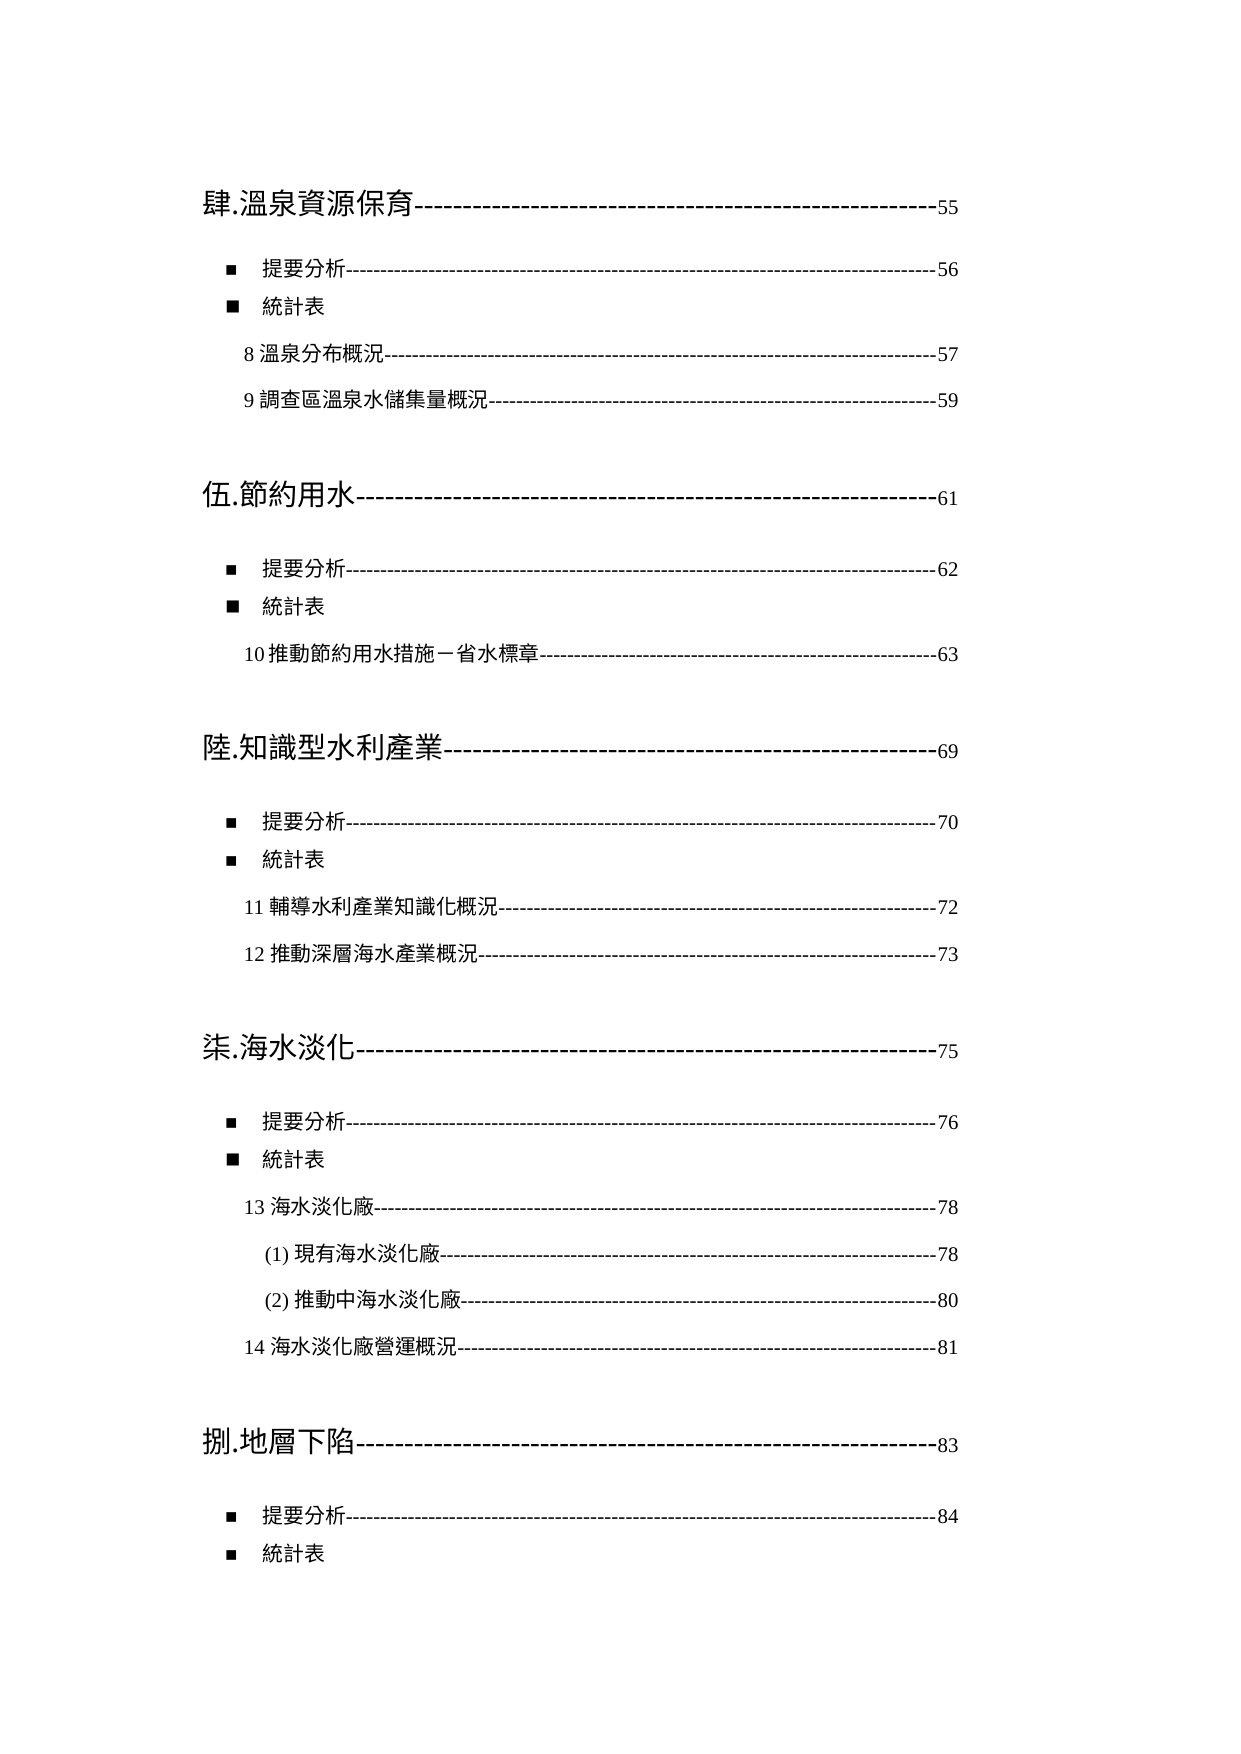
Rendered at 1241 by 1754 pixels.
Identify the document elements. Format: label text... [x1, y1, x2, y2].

list 提要分析 62 [225, 549, 1053, 586]
text (1) 現有海水淡化廠 78 [264, 1233, 1053, 1271]
text 10推動節約用水措施－省水標章 63 [244, 633, 1053, 671]
text 捌.地層下陷 83 [187, 1402, 1053, 1477]
text 11 輔導水利產業知識化概況 72 [244, 886, 1053, 924]
list 統計表 [225, 586, 1053, 624]
list 統計表 [225, 1533, 1053, 1571]
list 統計表 [225, 286, 1053, 324]
text 12 推動深層海水產業概況 73 [244, 933, 1053, 971]
list 統計表 [225, 839, 1053, 877]
list 統計表 [225, 1139, 1053, 1177]
text 肆.溫泉資源保育 55 [187, 164, 1053, 239]
list 提要分析 70 [225, 802, 1053, 839]
text 8 溫泉分布概況 57 [244, 333, 1053, 371]
list 提要分析 84 [225, 1496, 1053, 1533]
text 13 海水淡化廠 78 [244, 1186, 1053, 1224]
text 柒.海水淡化 75 [187, 1008, 1053, 1083]
text (2) 推動中海水淡化廠 80 [264, 1280, 1053, 1318]
text 陸.知識型水利產業 69 [187, 708, 1053, 783]
text 14 海水淡化廠營運概況 81 [244, 1327, 1053, 1364]
text 9 調查區溫泉水儲集量概況 59 [244, 380, 1053, 418]
text 伍.節約用水 61 [187, 455, 1053, 530]
list 提要分析 76 [225, 1102, 1053, 1139]
list 提要分析 56 [225, 249, 1053, 286]
